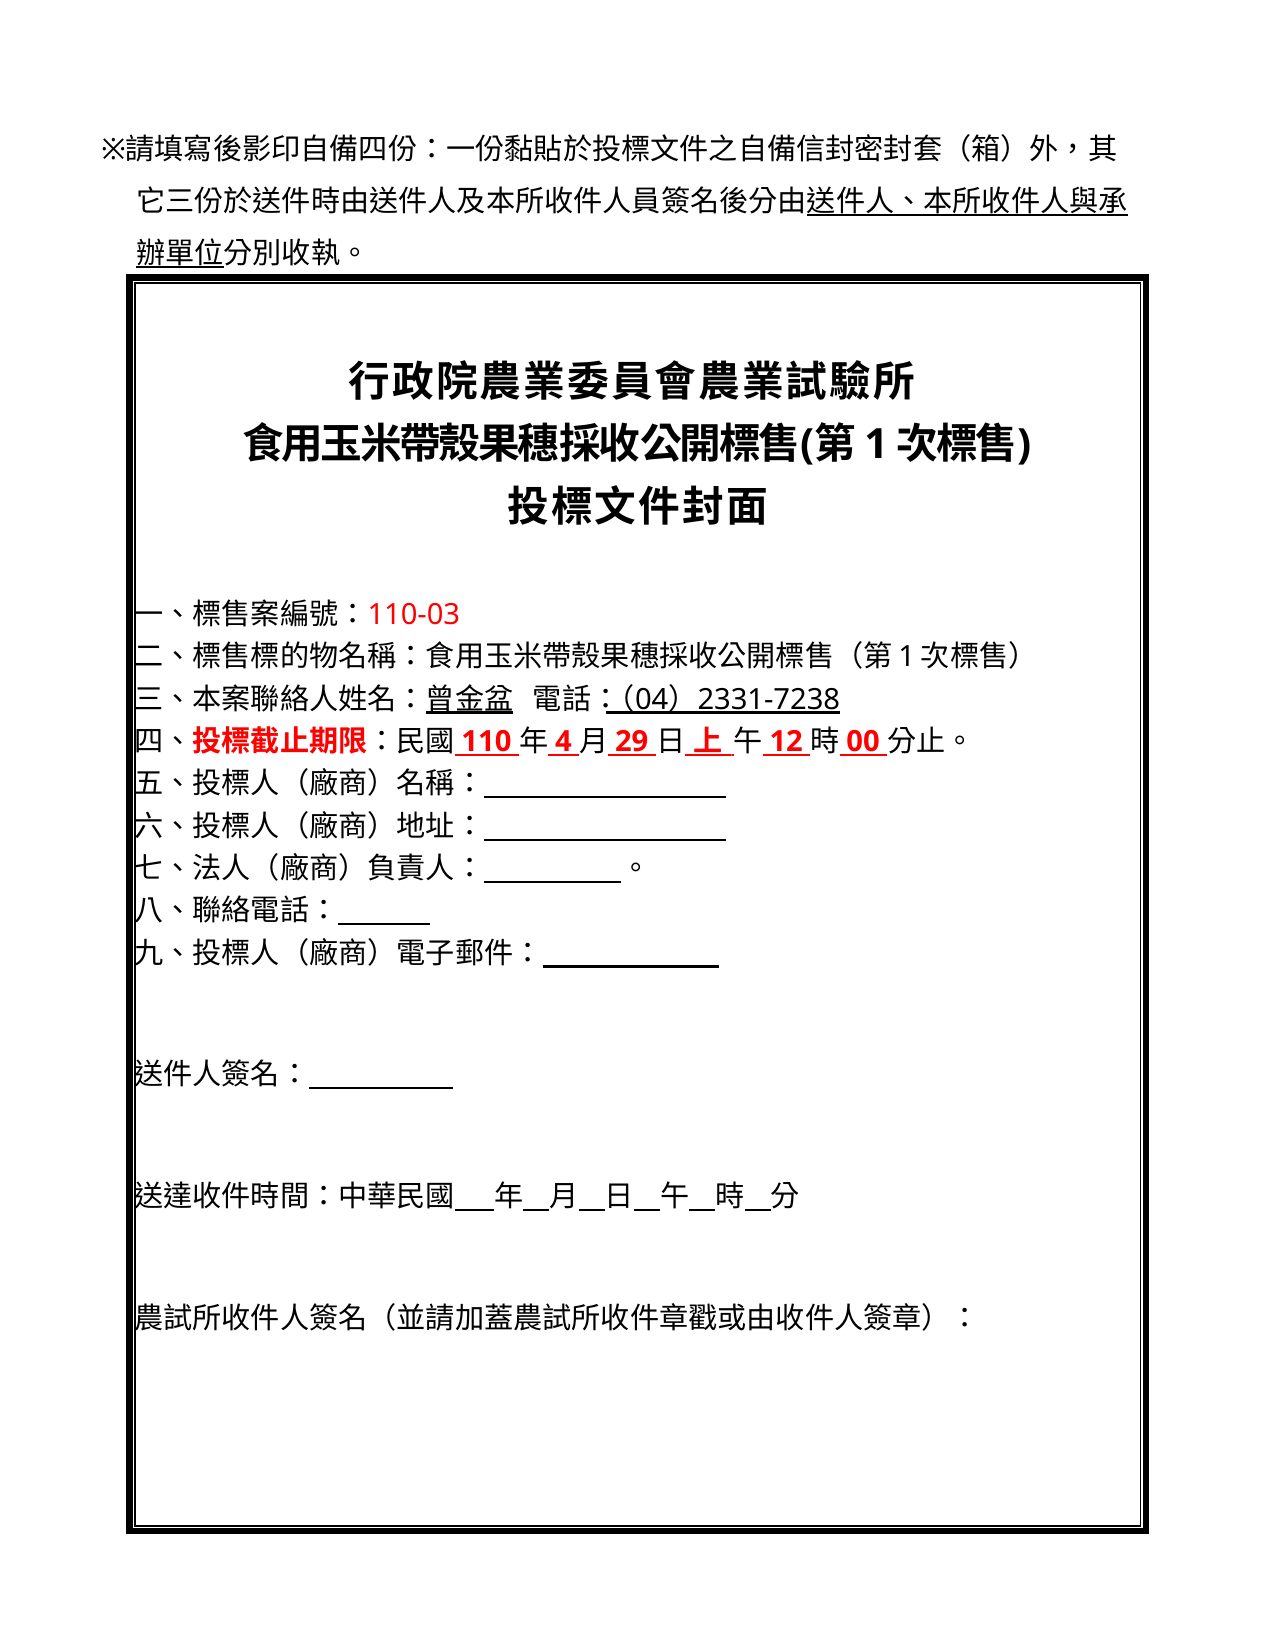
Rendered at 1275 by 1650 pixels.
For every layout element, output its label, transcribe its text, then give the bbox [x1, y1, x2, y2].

text ※請填寫後影印自備四份：一份黏貼於投標文件之自備信封密封套（箱）外，其它三份於送件時由送件人及本所收件人員簽名後分由送件人、本所收件人與承辦單位分別收執。 [101, 118, 1139, 274]
table_header 行政院農業委員會農業試驗所 食用玉米帶殼果穗採收公開標售(第1次標售) 投標文件封面 一、標售案編號：110-03 二、標售標的物名稱：食用玉米帶殼果穗採收公開標售（第1次標售） 三、本案聯絡人姓名：曾金盆 電話：（04）2331-7238 四、投標截止期限：民國 110 年 4 月 29 日 上 午 12 時 00 分止。 五、投標人（廠商）名稱： 六、投標人（廠商）地址： 七、法人（廠商）負責人： 。 八、聯絡電話： 九、投標人（廠商）電子郵件： 送件人簽名： 送達收件時間：中華民國 年 月 日 午 時 分 農試所收件人簽名（並請加蓋農試所收件章戳或由收件人簽章）： [136, 284, 1140, 1525]
